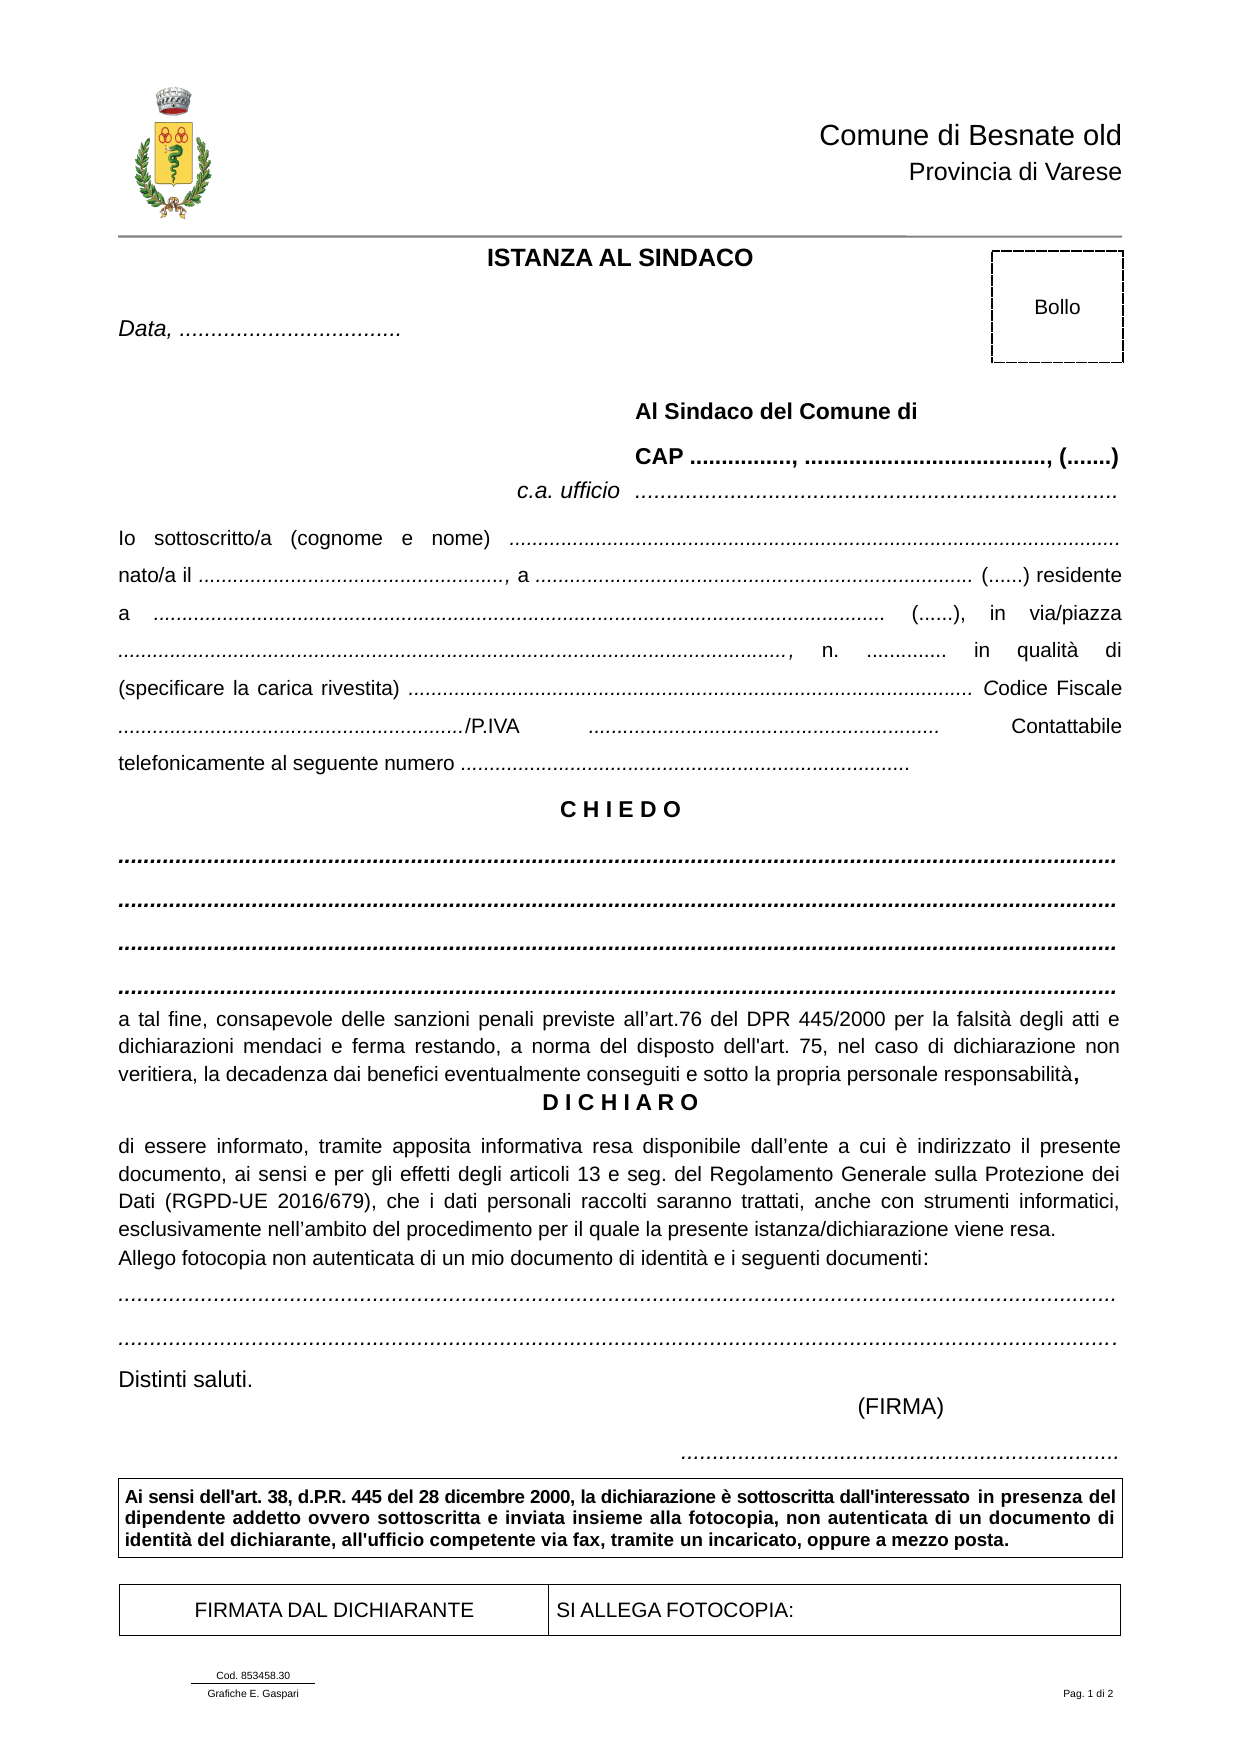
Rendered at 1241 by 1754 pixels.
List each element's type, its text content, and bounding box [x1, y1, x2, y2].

table_header Ai sensi dell'art. 38, d.P.R. 445 del 28 dicembre 2000, la dichiarazione è sottoscritta dall'interessato in presenza del dipendente addetto ovvero sottoscritta e inviata insieme alla fotocopia, non autenticata di un documento di identità del dichiarante, all'ufficio competente via fax, tramite un incaricato, oppure a mezzo posta. [119, 1479, 1122, 1557]
subtitle D I C H I A R O [118, 1089, 1122, 1115]
text c.a. ufficio ............................................................................ [517, 472, 1122, 506]
text di essere informato, tramite apposita informativa resa disponibile dall’ente a cui è indirizzato il presente documento, ai sensi e per gli effetti degli articoli 13 e seg. del Regolamento Generale sulla Protezione dei Dati (RGPD-UE 2016/679), che i dati personali raccolti saranno trattati, anche con strumenti informatici, esclusivamente nell’ambito del procedimento per il quale la presente istanza/dichiarazione viene resa. [118, 1134, 1122, 1241]
picture [122, 87, 224, 219]
subtitle C H I E D O [118, 796, 1122, 822]
subtitle ISTANZA AL SINDACO [118, 243, 1122, 272]
text Al Sindaco del Comune di [635, 398, 1122, 424]
text Data, ................................... [118, 310, 991, 344]
text Comune di Besnate old [224, 118, 1122, 152]
text ............................................................................................................................................................. ............................................................................................................................................................. [118, 1274, 1122, 1353]
text CAP ................, ......................................, (.......) [635, 438, 1122, 472]
text Distinti saluti. [118, 1366, 1122, 1393]
text (FIRMA) [679, 1393, 1122, 1419]
table_header SI ALLEGA FOTOCOPIA: [549, 1585, 1120, 1635]
text Provincia di Varese [224, 157, 1122, 185]
text ..................................................................... [679, 1432, 1122, 1466]
subtitle ............................................................................................................................................................. ............................................................................................................................................................. ............................................................................................................................................................. ............................................................................................................................................................. a tal fine, consapevole delle sanzioni penali previste all’art.76 del DPR 445/2000 per la falsità degli atti e dichiarazioni mendaci e ferma restando, a norma del disposto dell'art. 75, nel caso di dichiarazione non veritiera, la decadenza dai benefici eventualmente conseguiti e sotto la propria personale responsabilità, [118, 832, 1122, 1085]
text Io sottoscritto/a (cognome e nome) .......................................................................................................... nato/a il ....................................................., a ............................................................................ (......) residente a ............................................................................................................................... (......), in via/piazza ...................................................................................................................., n. .............. in qualità di (specificare la carica rivestita) .................................................................................................. Codice Fiscale ............................................................/P.IVA ............................................................. Contattabile telefonicamente al seguente numero .............................................................................. [118, 518, 1122, 778]
table_header FIRMATA DAL DICHIARANTE [120, 1585, 548, 1635]
text Allego fotocopia non autenticata di un mio documento di identità e i seguenti documenti: [118, 1244, 1122, 1270]
